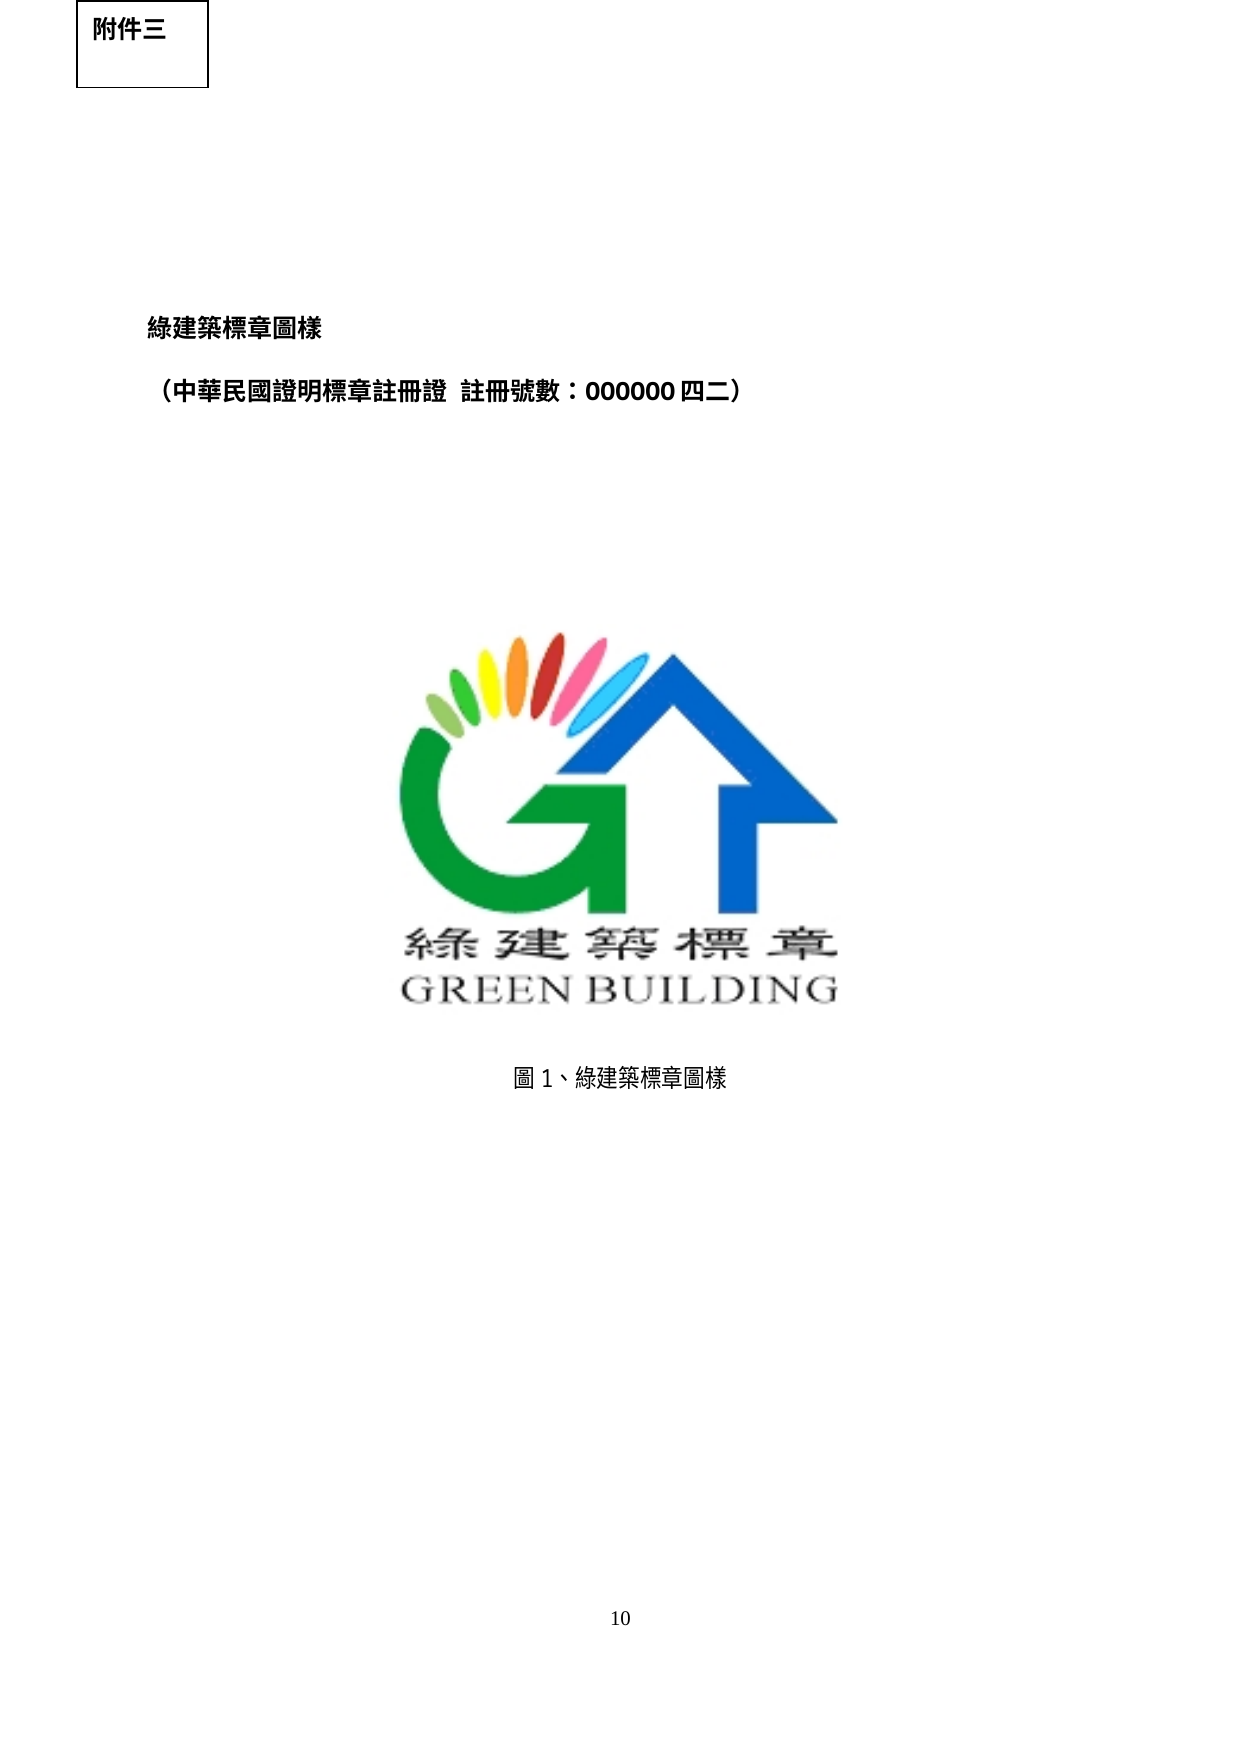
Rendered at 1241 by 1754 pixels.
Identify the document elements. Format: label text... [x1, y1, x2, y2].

text 綠建築標章圖樣 [148, 285, 1092, 347]
text [78, 2, 207, 87]
text 圖1、綠建築標章圖樣 [148, 1035, 1092, 1097]
text 附件三 [93, 9, 192, 45]
text （中華民國證明標章註冊證 註冊號數：ΟΟΟΟΟΟ四二） [148, 347, 1092, 410]
